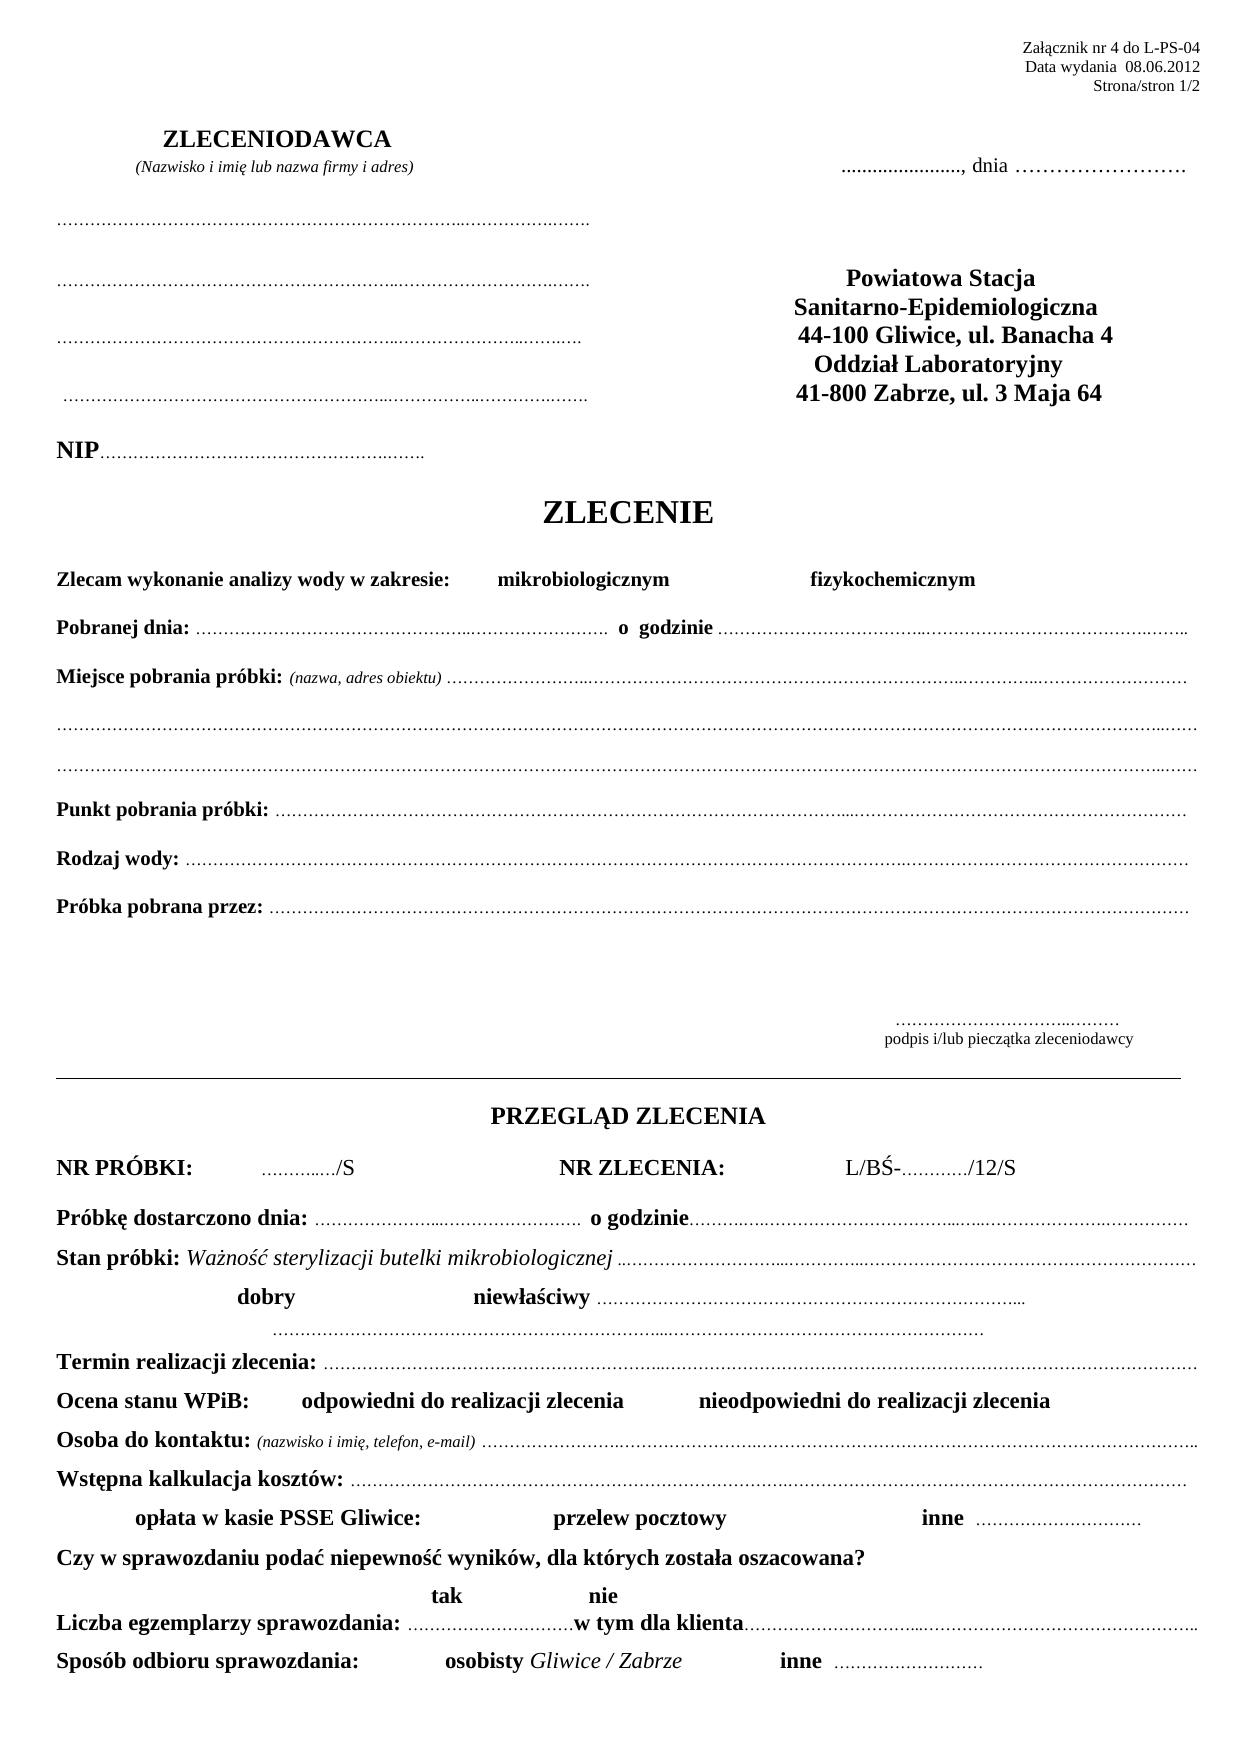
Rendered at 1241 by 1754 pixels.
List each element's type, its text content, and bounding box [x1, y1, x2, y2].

text Miejsce pobrania próbki: (nazwa, adres obiektu) ……………………..…………………………………………………………..…………..……………………… [56, 664, 1200, 688]
text Próbka pobrana przez: ………….……………………………………………………………………………………………………………………………………… [56, 894, 1200, 918]
text ⁪ dobry ⁪ niewłaściwy …………………………………………………………………...……………………………………………………………...………………………………………………… [56, 1283, 1200, 1338]
text …………………………..……… [56, 1010, 1200, 1029]
text podpis i/lub pieczątka zleceniodawcy [56, 1029, 1200, 1048]
text Ocena stanu WPiB: ⁪ odpowiedni do realizacji zlecenia ⁪ nieodpowiedni do realizacji zlecenia [56, 1387, 1200, 1413]
text ………………………………………………………………..…………….……. [56, 210, 1200, 229]
text NIP…………………………………………….……. [56, 435, 1200, 464]
text Stan próbki: Ważność sterylizacji butelki mikrobiologicznej ..………………………...…………..…………………………………………………… [56, 1244, 1200, 1270]
text Strona/stron 1/2 [56, 76, 1200, 95]
text …………………………………………………..……………..………….……. 41-800 Zabrze, ul. 3 Maja 64 [56, 378, 1200, 407]
text Próbkę dostarczono dnia: …………………...……………………. o godzinie……….….……………………………...…..………………….…………… [56, 1204, 1200, 1231]
text Załącznik nr 4 do L-PS-04 [56, 37, 1200, 57]
text Termin realizacji zlecenia: ……………………………………………………..…………………………………………………………………………………… [56, 1348, 1200, 1374]
text Oddział Laboratoryjny [56, 349, 1200, 378]
text Czy w sprawozdaniu podać niepewność wyników, dla których została oszacowana? [56, 1543, 1200, 1570]
text Pobranej dnia: …………………………………………..……………………. o godzinie ………………………………..………………………………….…….. [56, 615, 1200, 639]
text Data wydania 08.06.2012 [56, 57, 1200, 76]
text Wstępna kalkulacja kosztów: …………………………………………………………………….……………………………………………………………… [56, 1465, 1200, 1492]
text Zlecam wykonanie analizy wody w zakresie: ⁪ mikrobiologicznym ⁪ fizykochemicznym [56, 567, 1200, 591]
text Sposób odbioru sprawozdania: ⁪ osobisty Gliwice / Zabrze ⁪ inne ……………………… [56, 1648, 1200, 1674]
text Punkt pobrania próbki: …………………………………………………………………………………………...…………………………………………………… [56, 797, 1200, 821]
text Liczba egzemplarzy sprawozdania: …………………………w tym dla klienta…………………………...………………………………………….. [56, 1609, 1200, 1635]
text Osoba do kontaktu: (nazwisko i imię, telefon, e-mail) …………………….…………………….…………………………………………………………………….. [56, 1426, 1200, 1453]
text NR PRÓBKI: ………..…/S NR ZLECENIA: L/BŚ-…………/12/S [56, 1154, 1200, 1180]
text ………………………………………………………………………………………………………………………………………………………………………………..…… [56, 715, 1200, 734]
text ……………………………………………………..……………………….……. Powiatowa Stacja [56, 263, 1200, 292]
text (Nazwisko i imię lub nazwa firmy i adres) ......................., dnia ……………………. [56, 152, 1200, 177]
text Sanitarno-Epidemiologiczna [720, 292, 1200, 320]
text ZLECENIODAWCA [56, 124, 1200, 152]
text PRZEGLĄD ZLECENIA [56, 1101, 1200, 1130]
text ⁪ tak ⁪ nie [56, 1582, 1200, 1609]
text ……………………………………………………..…………………..…….…. 44-100 Gliwice, ul. Banacha 4 [56, 320, 1200, 349]
text ZLECENIE [56, 493, 1200, 531]
text ⁪ opłata w kasie PSSE Gliwice: ⁪ przelew pocztowy ⁪ inne ………………………… [56, 1504, 1200, 1530]
text Rodzaj wody: ………………………………………………………………………………………………………………….…………………………………………… [56, 846, 1200, 870]
text ………………………………………………………………………………………………………………………………………………………………………………..…… [56, 756, 1200, 775]
